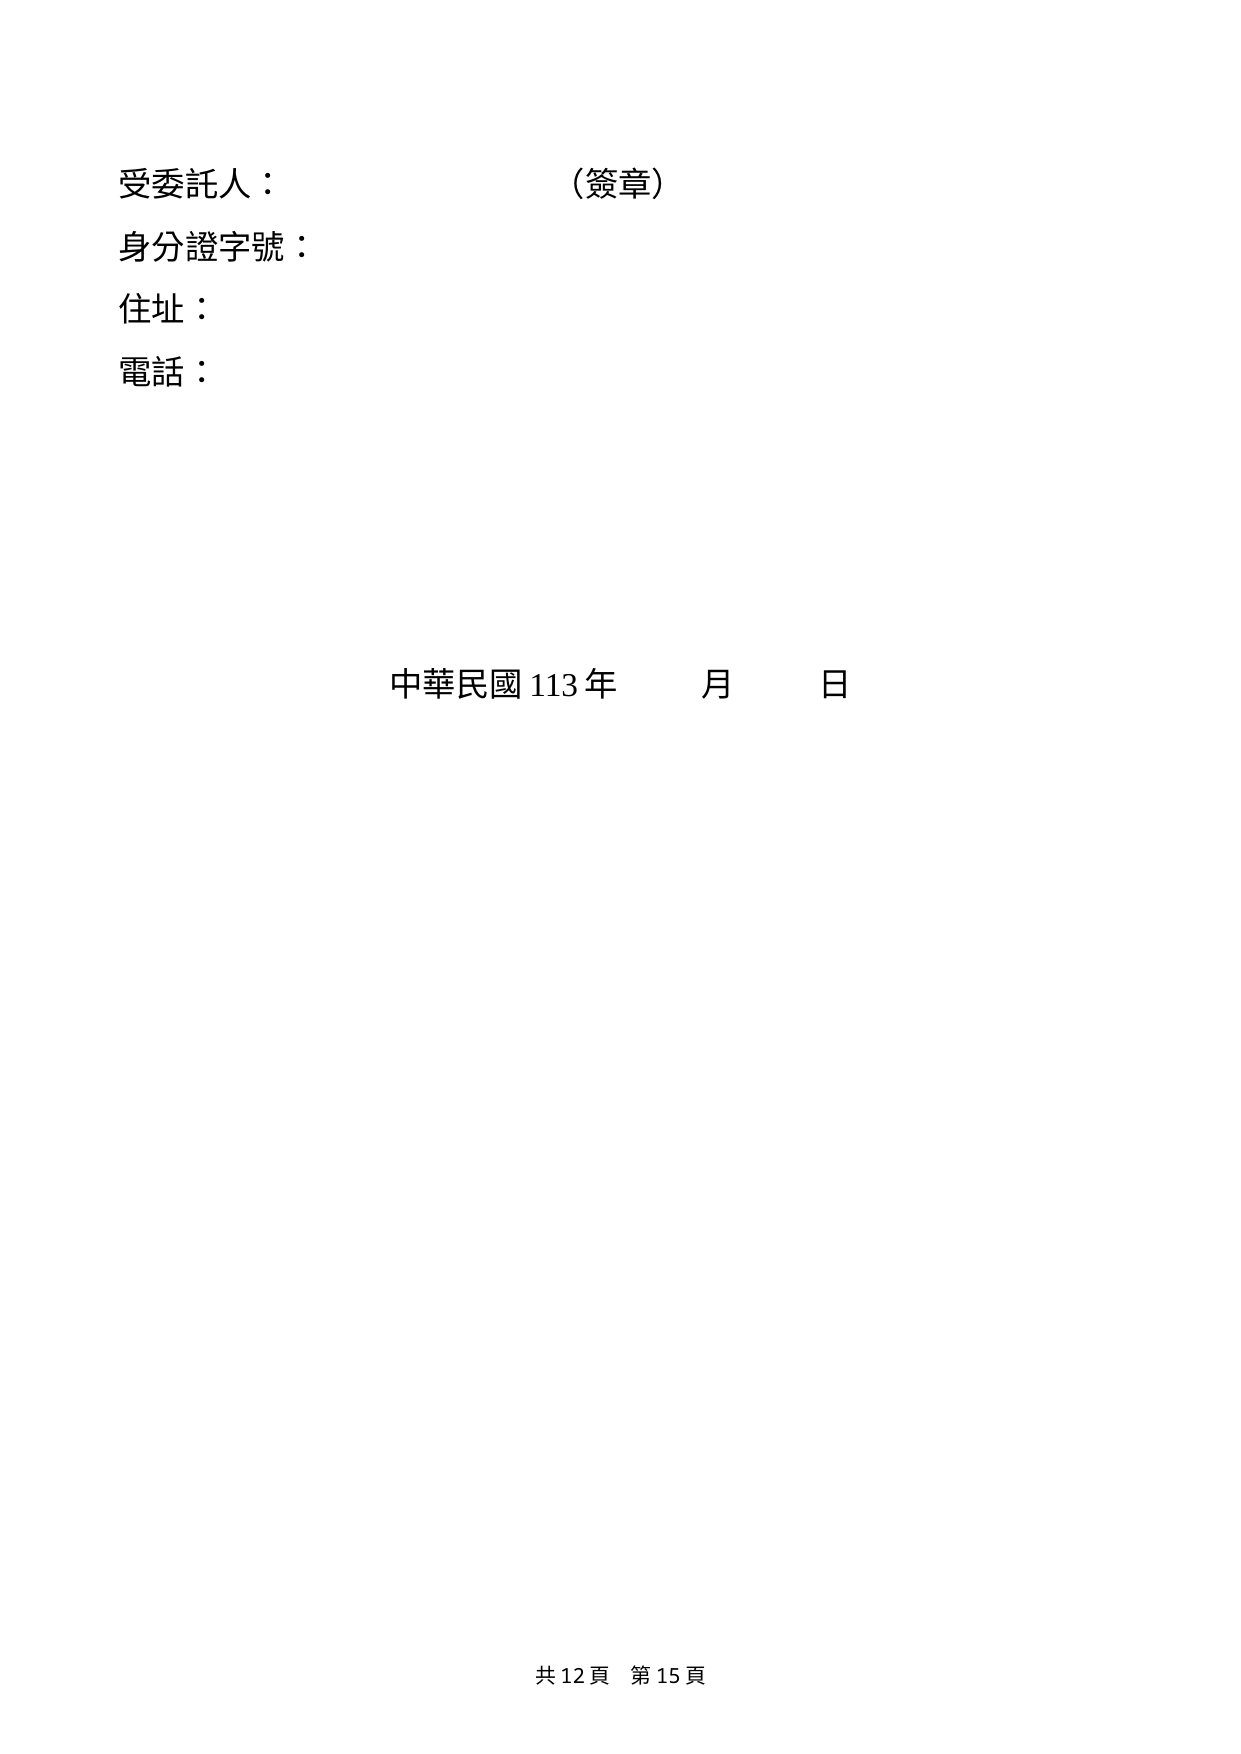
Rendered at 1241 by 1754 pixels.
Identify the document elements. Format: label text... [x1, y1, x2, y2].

text 受委託人： （簽章） [118, 141, 1122, 203]
text 住址： [118, 266, 1122, 328]
text 身分證字號： [118, 203, 1122, 266]
text 中華民國113年 月 日 [118, 641, 1122, 703]
text 電話： [118, 328, 1122, 391]
